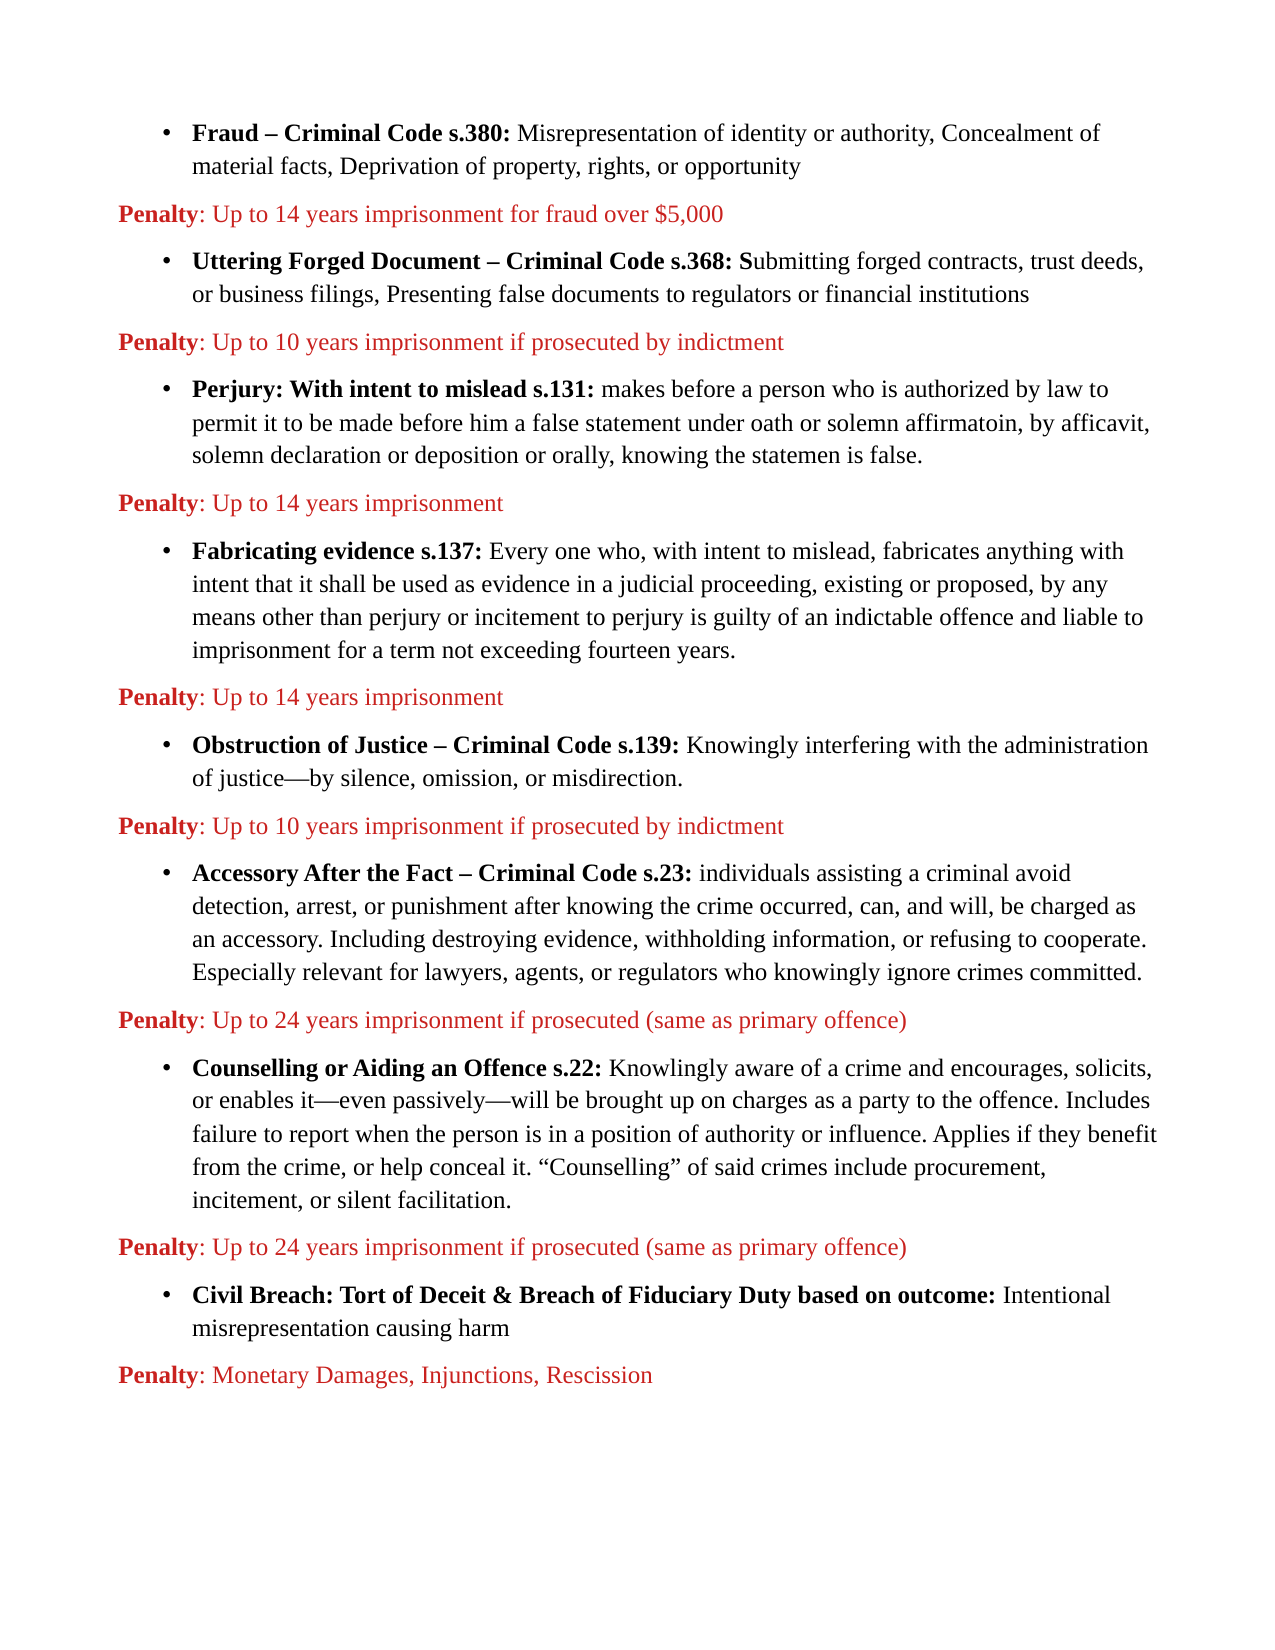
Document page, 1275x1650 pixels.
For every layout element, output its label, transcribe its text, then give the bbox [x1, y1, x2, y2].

list Fraud – Criminal Code s.380: Misrepresentation of identity or authority, Concealment of material facts, Deprivation of property, rights, or opportunity [162, 118, 1157, 180]
text Penalty: Up to 10 years imprisonment if prosecuted by indictment [118, 327, 1157, 356]
list Perjury: With intent to mislead s.131: makes before a person who is authorized by law to permit it to be made before him a false statement under oath or solemn affirmatoin, by afficavit, solemn declaration or deposition or orally, knowing the statemen is false. [162, 374, 1157, 469]
text Penalty: Up to 14 years imprisonment [118, 488, 1157, 517]
list Civil Breach: Tort of Deceit & Breach of Fiduciary Duty based on outcome: Intentional misrepresentation causing harm [162, 1280, 1157, 1342]
text Penalty: Up to 24 years imprisonment if prosecuted (same as primary offence) [118, 1232, 1157, 1261]
text Penalty: Up to 24 years imprisonment if prosecuted (same as primary offence) [118, 1005, 1157, 1034]
list Counselling or Aiding an Offence s.22: Knowlingly aware of a crime and encourages, solicits, or enables it—even passively—will be brought up on charges as a party to the offence. Includes failure to report when the person is in a position of authority or influence. Applies if they benefit from the crime, or help conceal it. “Counselling” of said crimes include procurement, incitement, or silent facilitation. [162, 1053, 1157, 1213]
text Penalty: Up to 14 years imprisonment for fraud over $5,000 [118, 199, 1157, 227]
list Obstruction of Justice – Criminal Code s.139: Knowingly interfering with the administration of justice—by silence, omission, or misdirection. [162, 730, 1157, 792]
text Penalty: Monetary Damages, Injunctions, Rescission [118, 1361, 1157, 1389]
text Penalty: Up to 14 years imprisonment [118, 682, 1157, 711]
text Penalty: Up to 10 years imprisonment if prosecuted by indictment [118, 811, 1157, 839]
list Fabricating evidence s.137: Every one who, with intent to mislead, fabricates anything with intent that it shall be used as evidence in a judicial proceeding, existing or proposed, by any means other than perjury or incitement to perjury is guilty of an indictable offence and liable to imprisonment for a term not exceeding fourteen years. [162, 536, 1157, 664]
list Uttering Forged Document – Criminal Code s.368: Submitting forged contracts, trust deeds, or business filings, Presenting false documents to regulators or financial institutions [162, 246, 1157, 308]
list Accessory After the Fact – Criminal Code s.23: individuals assisting a criminal avoid detection, arrest, or punishment after knowing the crime occurred, can, and will, be charged as an accessory. Including destroying evidence, withholding information, or refusing to cooperate. Especially relevant for lawyers, agents, or regulators who knowingly ignore crimes committed. [162, 858, 1157, 986]
